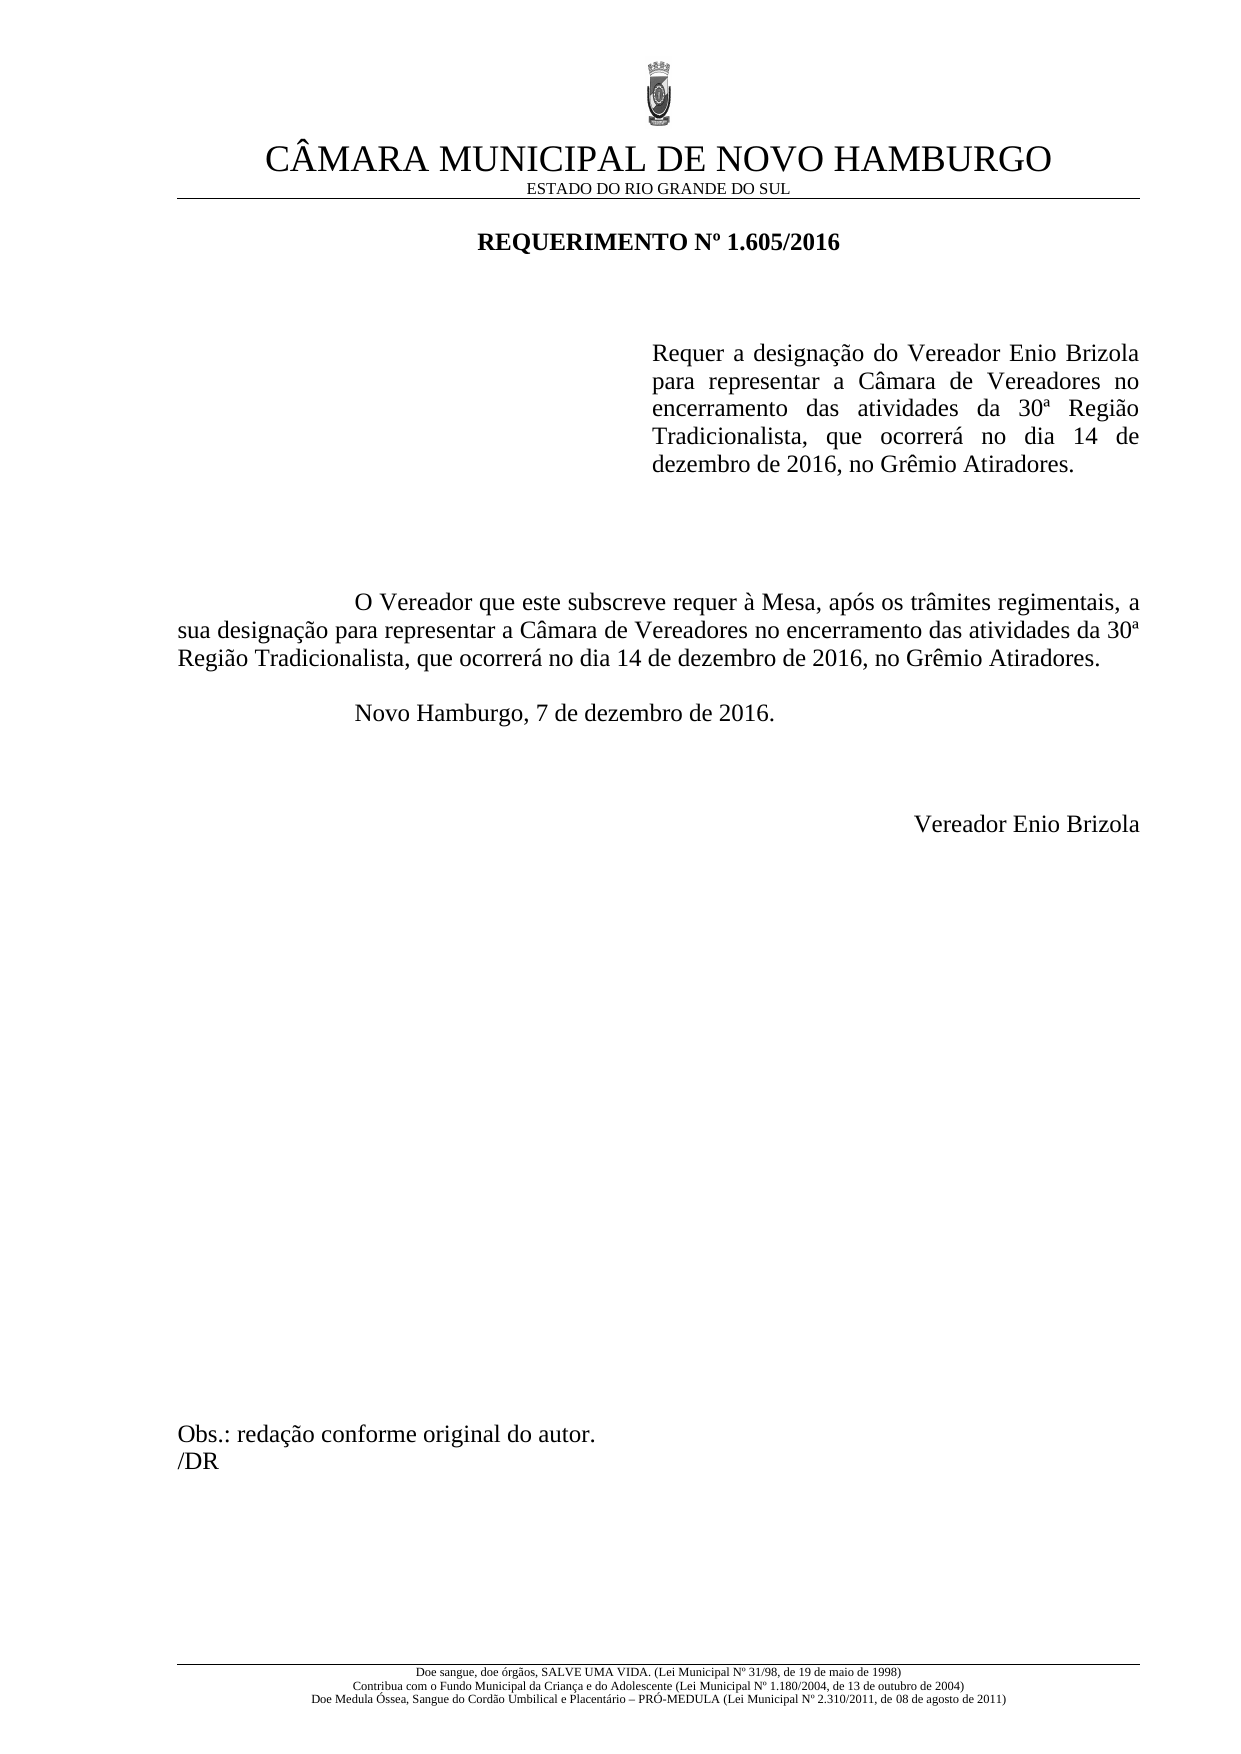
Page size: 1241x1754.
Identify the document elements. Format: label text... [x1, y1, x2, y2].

text Novo Hamburgo, 7 de dezembro de 2016. [177, 699, 1140, 727]
text Obs.: redação conforme original do autor. [177, 1420, 1140, 1447]
text Requer a designação do Vereador Enio Brizola para representar a Câmara de Vereadores no encerramento das atividades da 30ª Região Tradicionalista, que ocorrerá no dia 14 de dezembro de 2016, no Grêmio Atiradores. [652, 339, 1140, 478]
text Vereador Enio Brizola [177, 810, 1140, 838]
text /DR [177, 1447, 1140, 1475]
text REQUERIMENTO Nº 1.605/2016 [177, 228, 1140, 256]
text O Vereador que este subscreve requer à Mesa, após os trâmites regimentais, a sua designação para representar a Câmara de Vereadores no encerramento das atividades da 30ª Região Tradicionalista, que ocorrerá no dia 14 de dezembro de 2016, no Grêmio Atiradores. [177, 588, 1140, 672]
